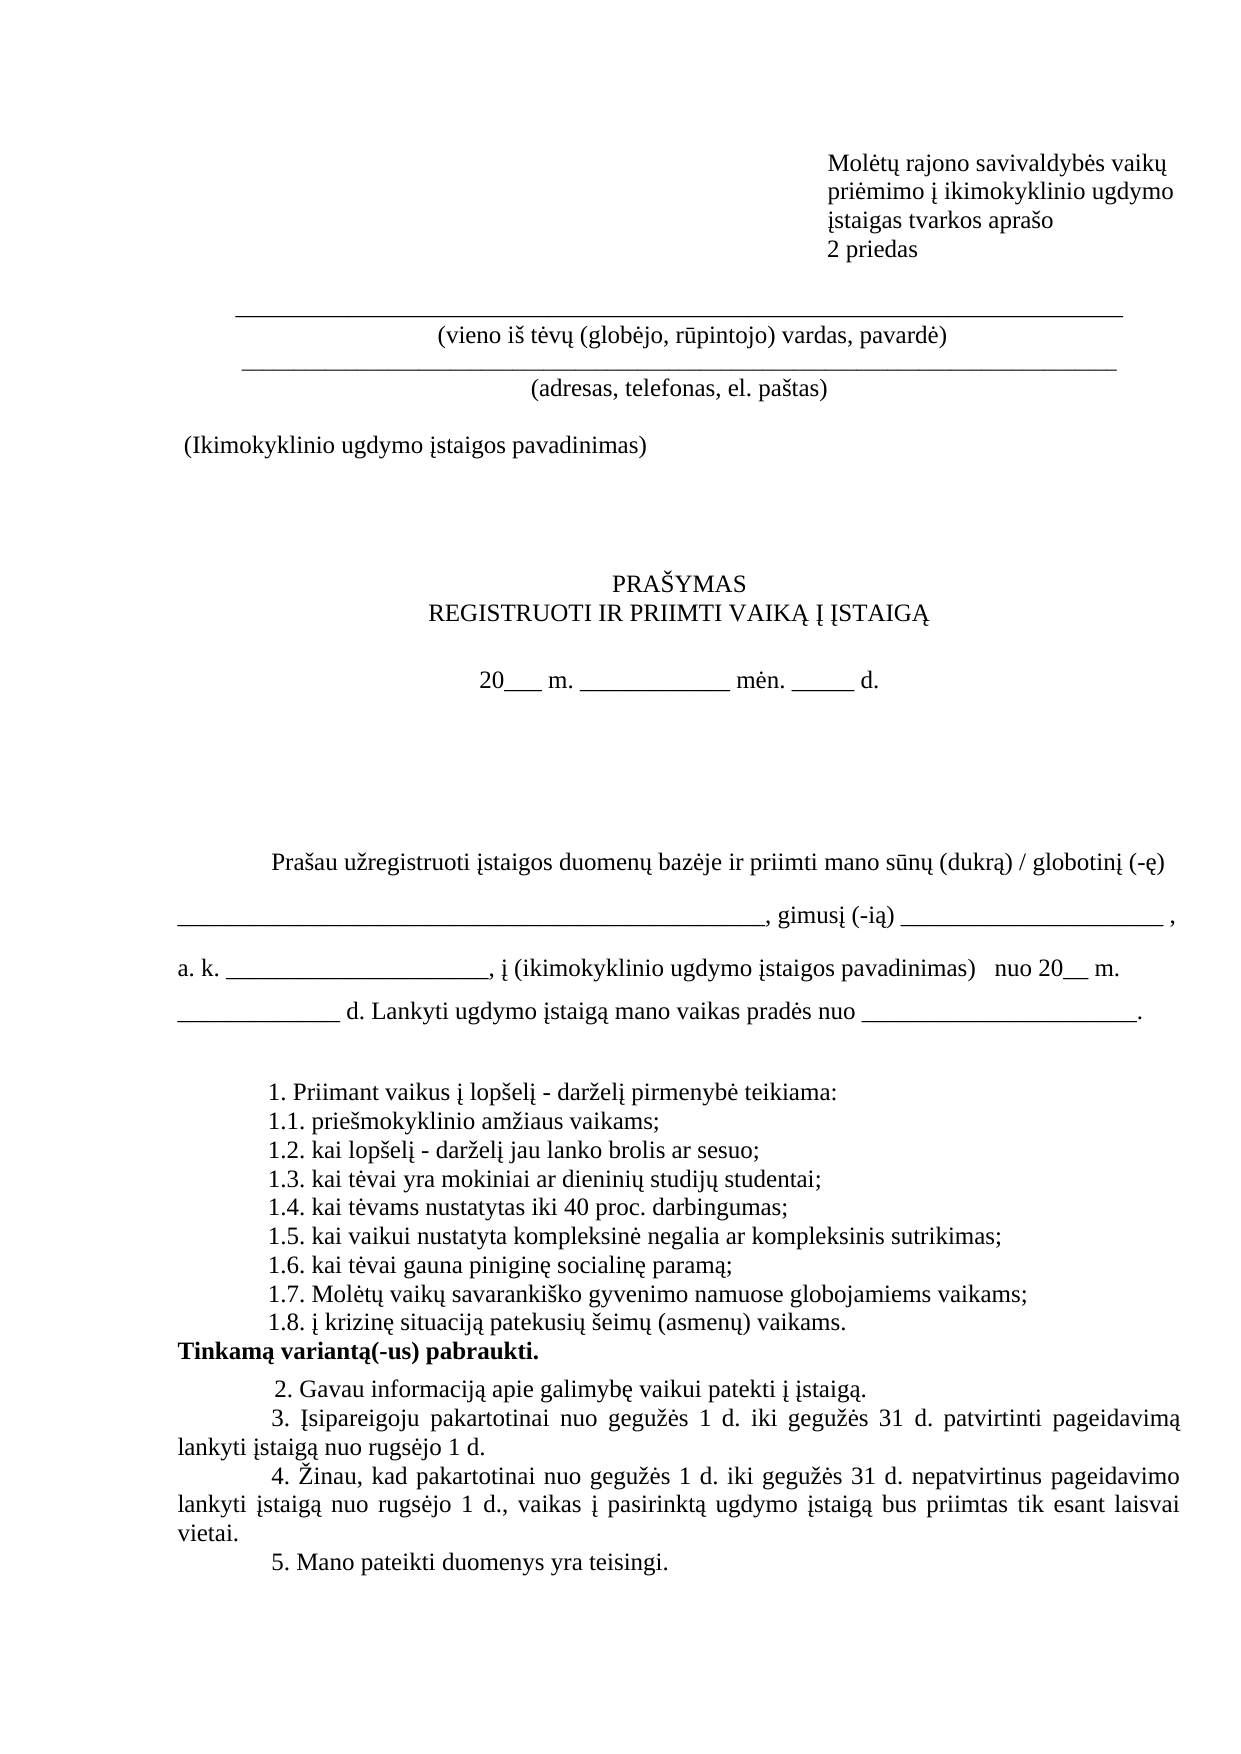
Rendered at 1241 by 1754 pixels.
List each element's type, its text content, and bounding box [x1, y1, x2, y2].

text 1.8. į krizinę situaciją patekusių šeimų (asmenų) vaikams. [177, 1307, 1181, 1336]
text 2 priedas [827, 234, 1181, 263]
text ____________________________________________________________________________________ [177, 349, 1181, 373]
text REGISTRUOTI IR PRIIMTI VAIKĄ Į ĮSTAIGĄ [177, 598, 1181, 627]
text priėmimo į ikimokyklinio ugdymo [827, 176, 1181, 205]
text Tinkamą variantą(-us) pabraukti. [177, 1336, 1181, 1365]
text PRAŠYMAS [177, 569, 1181, 598]
text 5. Mano pateikti duomenys yra teisingi. [177, 1547, 1181, 1576]
text 1.1. priešmokyklinio amžiaus vaikams; [177, 1106, 1181, 1135]
text 4. Žinau, kad pakartotinai nuo gegužės 1 d. iki gegužės 31 d. nepatvirtinus pageidavimo lankyti įstaigą nuo rugsėjo 1 d., vaikas į pasirinktą ugdymo įstaigą bus priimtas tik esant laisvai vietai. [177, 1461, 1181, 1547]
text 2. Gavau informaciją apie galimybę vaikui patekti į įstaigą. [177, 1374, 1181, 1403]
text Prašau užregistruoti įstaigos duomenų bazėje ir priimti mano sūnų (dukrą) / globotinį (-ę) [177, 847, 1181, 876]
text 1. Priimant vaikus į lopšelį - darželį pirmenybė teikiama: [177, 1077, 1181, 1106]
text (vieno iš tėvų (globėjo, rūpintojo) vardas, pavardė) [177, 320, 1181, 349]
text _______________________________________________, gimusį (-ią) _____________________ , [177, 900, 1181, 929]
text 1.6. kai tėvai gauna piniginę socialinę paramą; [177, 1250, 1181, 1279]
text 1.7. Molėtų vaikų savarankiško gyvenimo namuose globojamiems vaikams; [177, 1279, 1181, 1307]
text 20___ m. ____________ mėn. _____ d. [177, 665, 1181, 694]
text (Ikimokyklinio ugdymo įstaigos pavadinimas) [177, 430, 1181, 459]
text a. k. _____________________, į (ikimokyklinio ugdymo įstaigos pavadinimas) nuo 20__ m. _____________ d. Lankyti ugdymo įstaigą mano vaikas pradės nuo ______________________. [177, 953, 1181, 1025]
text 1.2. kai lopšelį - darželį jau lanko brolis ar sesuo; [177, 1135, 1181, 1164]
text _______________________________________________________________________ [177, 291, 1181, 320]
text 3. Įsipareigoju pakartotinai nuo gegužės 1 d. iki gegužės 31 d. patvirtinti pageidavimą lankyti įstaigą nuo rugsėjo 1 d. [177, 1403, 1181, 1461]
text 1.3. kai tėvai yra mokiniai ar dieninių studijų studentai; [177, 1164, 1181, 1192]
text Molėtų rajono savivaldybės vaikų [827, 148, 1181, 176]
text (adresas, telefonas, el. paštas) [177, 373, 1181, 402]
text 1.5. kai vaikui nustatyta kompleksinė negalia ar kompleksinis sutrikimas; [177, 1221, 1181, 1250]
text 1.4. kai tėvams nustatytas iki 40 proc. darbingumas; [177, 1192, 1181, 1221]
text įstaigas tvarkos aprašo [582, 205, 1181, 234]
